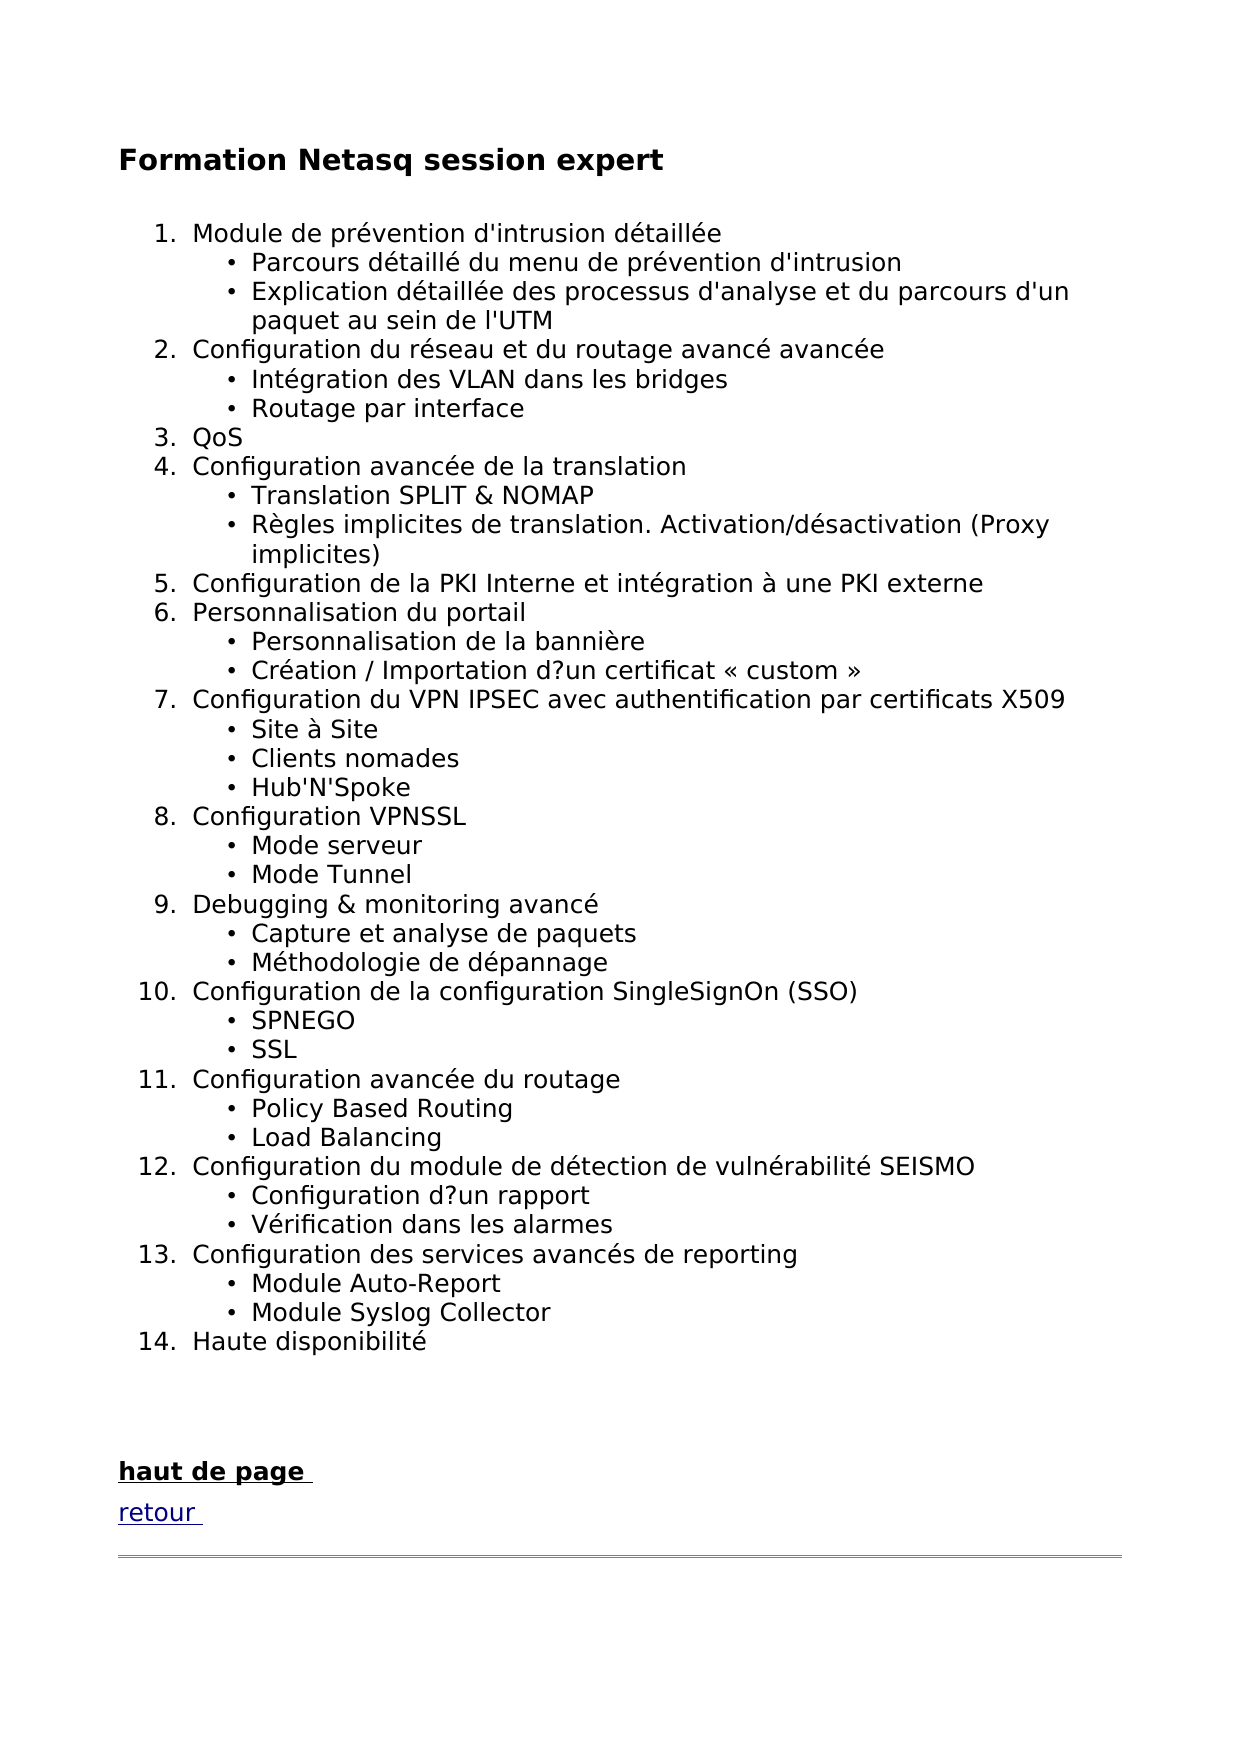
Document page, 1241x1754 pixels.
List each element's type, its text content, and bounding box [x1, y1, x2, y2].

list Clients nomades [236, 744, 1122, 773]
list Configuration VPNSSL [177, 802, 1122, 832]
list Configuration du VPN IPSEC avec authentification par certificats X509 [177, 686, 1122, 715]
list Module de prévention d'intrusion détaillée [177, 219, 1122, 248]
list Configuration avancée de la translation [177, 452, 1122, 482]
list Haute disponibilité [177, 1327, 1122, 1357]
list Intégration des VLAN dans les bridges [236, 365, 1122, 394]
list Personnalisation du portail [177, 598, 1122, 627]
list Configuration avancée du routage [177, 1065, 1122, 1094]
list Module Syslog Collector [236, 1298, 1122, 1327]
list Debugging & monitoring avancé [177, 890, 1122, 919]
list Configuration d?un rapport [236, 1182, 1122, 1211]
list Vérification dans les alarmes [236, 1211, 1122, 1240]
list Configuration de la configuration SingleSignOn (SSO) [177, 977, 1122, 1007]
list Méthodologie de dépannage [236, 948, 1122, 977]
list Configuration du module de détection de vulnérabilité SEISMO [177, 1152, 1122, 1182]
list Configuration de la PKI Interne et intégration à une PKI externe [177, 569, 1122, 598]
list Policy Based Routing [236, 1094, 1122, 1123]
list Personnalisation de la bannière [236, 627, 1122, 657]
list Parcours détaillé du menu de prévention d'intrusion [236, 248, 1122, 277]
list Module Auto-Report [236, 1269, 1122, 1298]
list Configuration des services avancés de reporting [177, 1240, 1122, 1269]
list Règles implicites de translation. Activation/désactivation (Proxy implicites) [236, 511, 1122, 569]
list Mode Tunnel [236, 861, 1122, 890]
text retour [118, 1498, 1122, 1528]
list Capture et analyse de paquets [236, 919, 1122, 948]
subtitle Formation Netasq session expert [118, 143, 1122, 177]
list Création / Importation d?un certificat « custom » [236, 657, 1122, 686]
list SSL [236, 1036, 1122, 1065]
list Routage par interface [236, 394, 1122, 423]
list Mode serveur [236, 832, 1122, 861]
text haut de page [118, 1457, 1122, 1486]
list SPNEGO [236, 1007, 1122, 1036]
list Configuration du réseau et du routage avancé avancée [177, 336, 1122, 365]
list Explication détaillée des processus d'analyse et du parcours d'un paquet au sein de l'UTM [236, 277, 1122, 336]
list Load Balancing [236, 1123, 1122, 1152]
list Site à Site [236, 715, 1122, 744]
list QoS [177, 423, 1122, 452]
list Hub'N'Spoke [236, 773, 1122, 802]
list Translation SPLIT & NOMAP [236, 482, 1122, 511]
